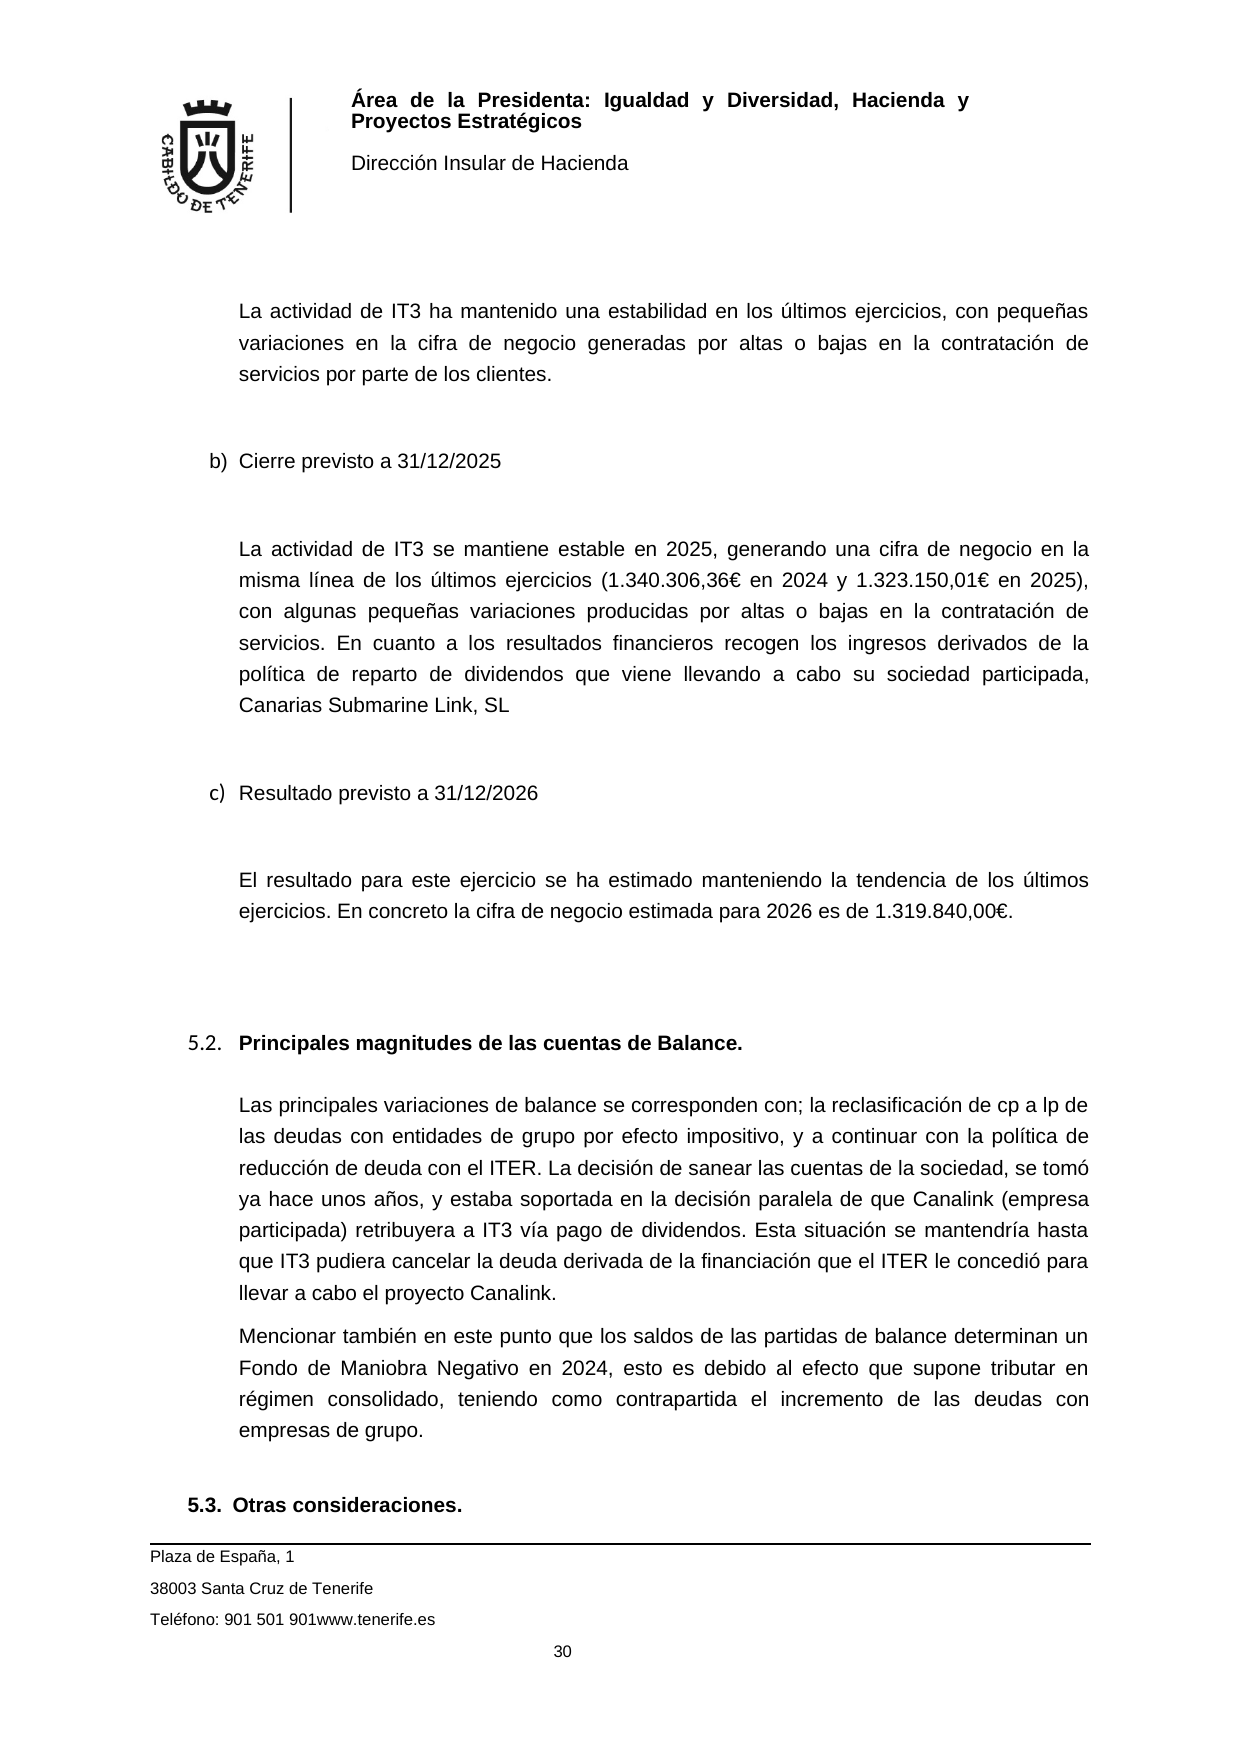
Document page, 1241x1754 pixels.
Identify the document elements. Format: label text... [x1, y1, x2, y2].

list La actividad de IT3 se mantiene estable en 2025, generando una cifra de negocio en la misma línea de los últimos ejercicios (1.340.306,36€ en 2024 y 1.323.150,01€ en 2025), con algunas pequeñas variaciones producidas por altas o bajas en la contratación de servicios. En cuanto a los resultados financieros recogen los ingresos derivados de la política de reparto de dividendos que viene llevando a cabo su sociedad participada, Canarias Submarine Link, SL [239, 531, 1090, 719]
list Las principales variaciones de balance se corresponden con; la reclasificación de cp a lp de las deudas con entidades de grupo por efecto impositivo, y a continuar con la política de reducción de deuda con el ITER. La decisión de sanear las cuentas de la sociedad, se tomó ya hace unos años, y estaba soportada en la decisión paralela de que Canalink (empresa participada) retribuyera a IT3 vía pago de dividendos. Esta situación se mantendría hasta que IT3 pudiera cancelar la deuda derivada de la financiación que el ITER le concedió para llevar a cabo el proyecto Canalink. [239, 1087, 1090, 1306]
list El resultado para este ejercicio se ha estimado manteniendo la tendencia de los últimos ejercicios. En concreto la cifra de negocio estimada para 2026 es de 1.319.840,00€. [239, 862, 1090, 925]
list Mencionar también en este punto que los saldos de las partidas de balance determinan un Fondo de Maniobra Negativo en 2024, esto es debido al efecto que supone tributar en régimen consolidado, teniendo como contrapartida el incremento de las deudas con empresas de grupo. [239, 1319, 1090, 1444]
list Cierre previsto a 31/12/2025 [209, 444, 1090, 475]
list La actividad de IT3 ha mantenido una estabilidad en los últimos ejercicios, con pequeñas variaciones en la cifra de negocio generadas por altas o bajas en la contratación de servicios por parte de los clientes. [239, 294, 1090, 387]
list Principales magnitudes de las cuentas de Balance. [187, 1025, 1090, 1056]
list Otras consideraciones. [187, 1487, 1090, 1519]
list Resultado previsto a 31/12/2026 [209, 775, 1090, 806]
